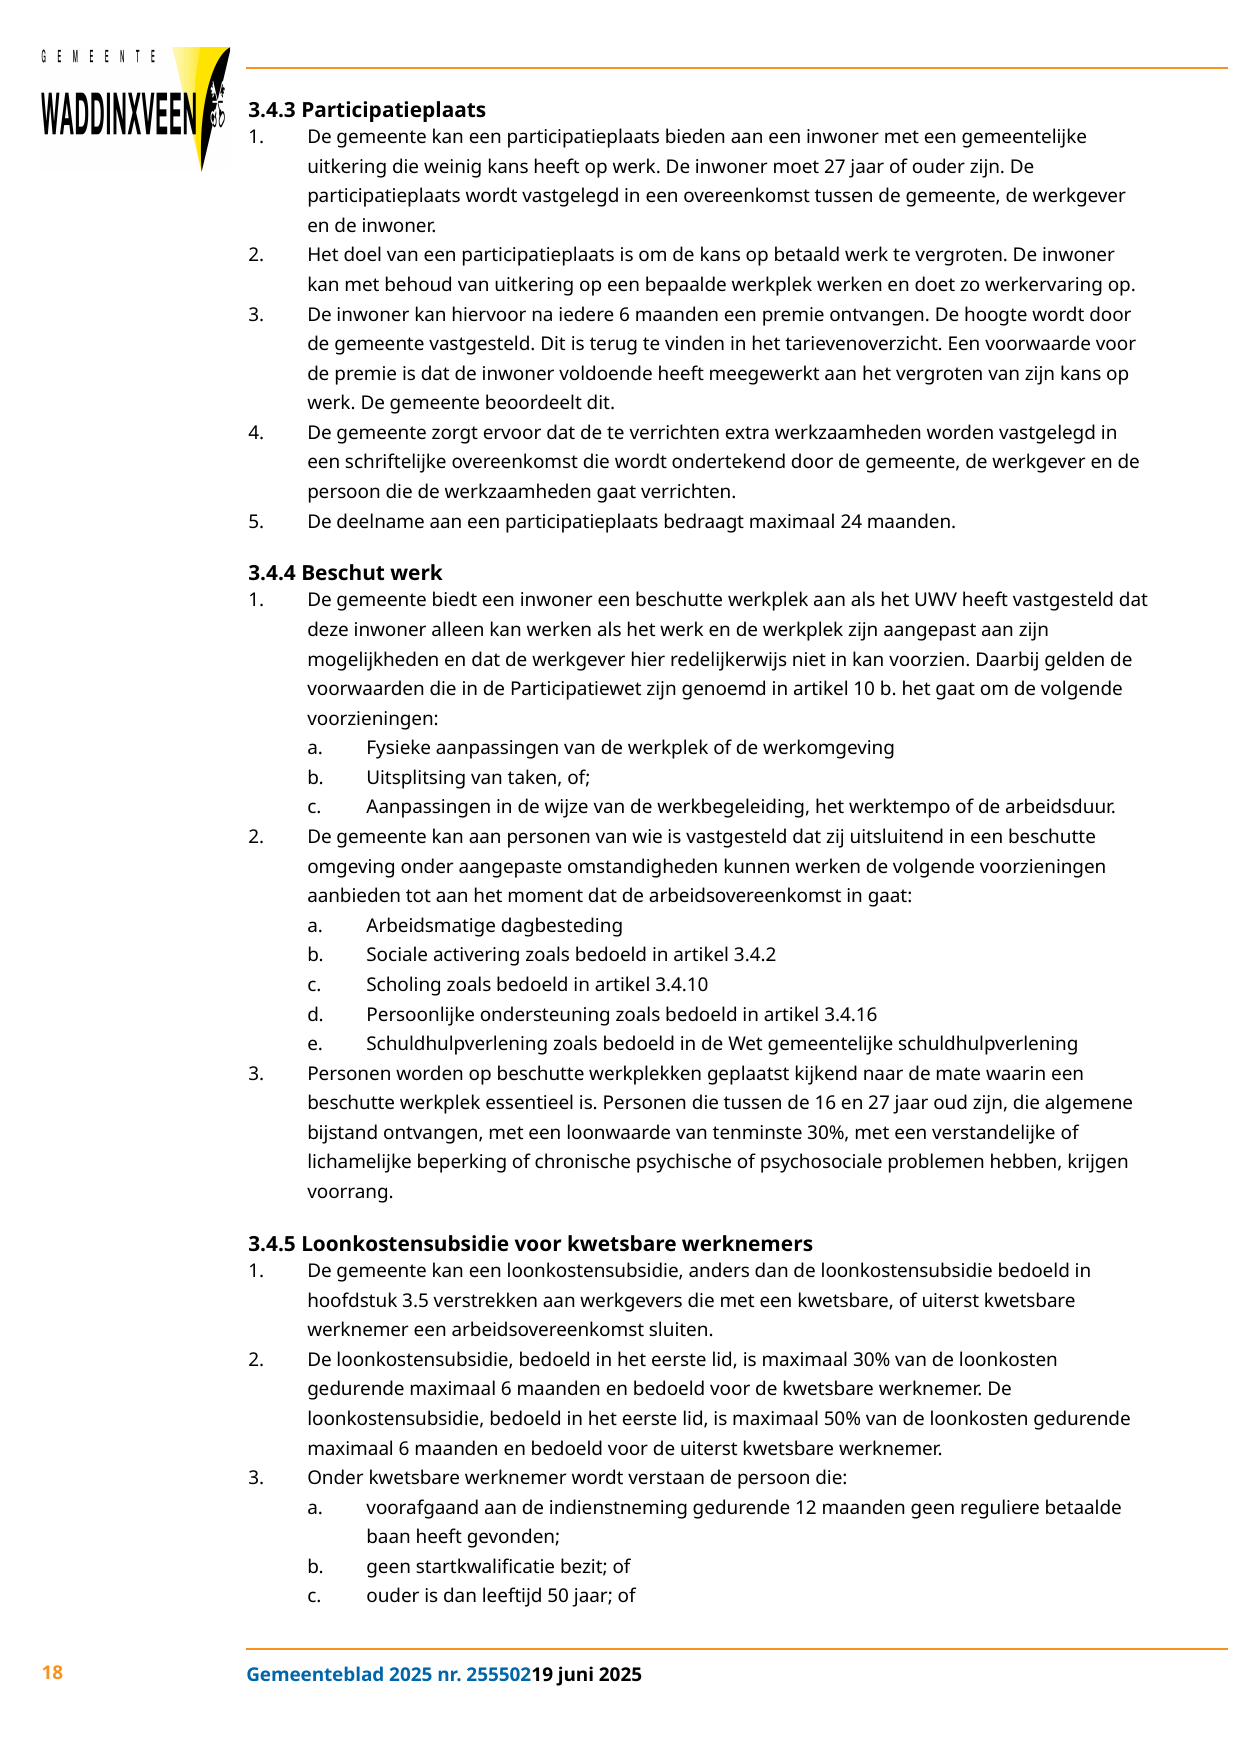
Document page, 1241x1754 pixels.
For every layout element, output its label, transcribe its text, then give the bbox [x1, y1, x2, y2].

list De gemeente kan aan personen van wie is vastgesteld dat zij uitsluitend in een beschutte omgeving onder aangepaste omstandigheden kunnen werken de volgende voorzieningen aanbieden tot aan het moment dat de arbeidsovereenkomst in gaat: [248, 823, 1152, 908]
list Persoonlijke ondersteuning zoals bedoeld in artikel 3.4.16 [307, 1001, 1152, 1027]
text 3.4.4 Beschut werk [248, 558, 1152, 587]
list Uitsplitsing van taken, of; [307, 764, 1152, 790]
list De deelname aan een participatieplaats bedraagt maximaal 24 maanden. [248, 508, 1152, 533]
picture [41, 47, 231, 172]
list voorafgaand aan de indienstneming gedurende 12 maanden geen reguliere betaalde baan heeft gevonden; [307, 1494, 1152, 1549]
list De loonkostensubsidie, bedoeld in het eerste lid, is maximaal 30% van de loonkosten gedurende maximaal 6 maanden en bedoeld voor de kwetsbare werknemer. De loonkostensubsidie, bedoeld in het eerste lid, is maximaal 50% van de loonkosten gedurende maximaal 6 maanden en bedoeld voor de uiterst kwetsbare werknemer. [248, 1346, 1152, 1460]
list Sociale activering zoals bedoeld in artikel 3.4.2 [307, 942, 1152, 967]
text 3.4.3 Participatieplaats [248, 95, 1152, 123]
list Fysieke aanpassingen van de werkplek of de werkomgeving [307, 734, 1152, 760]
list Het doel van een participatieplaats is om de kans op betaald werk te vergroten. De inwoner kan met behoud van uitkering op een bepaalde werkplek werken en doet zo werkervaring op. [248, 242, 1152, 297]
list Scholing zoals bedoeld in artikel 3.4.10 [307, 971, 1152, 997]
list De gemeente kan een participatieplaats bieden aan een inwoner met een gemeentelijke uitkering die weinig kans heeft op werk. De inwoner moet 27 jaar of ouder zijn. De participatieplaats wordt vastgelegd in een overeenkomst tussen de gemeente, de werkgever en de inwoner. [248, 123, 1152, 238]
list De gemeente kan een loonkostensubsidie, anders dan de loonkostensubsidie bedoeld in hoofdstuk 3.5 verstrekken aan werkgevers die met een kwetsbare, of uiterst kwetsbare werknemer een arbeidsovereenkomst sluiten. [248, 1257, 1152, 1342]
list ouder is dan leeftijd 50 jaar; of [307, 1583, 1152, 1608]
list De gemeente zorgt ervoor dat de te verrichten extra werkzaamheden worden vastgelegd in een schriftelijke overeenkomst die wordt ondertekend door de gemeente, de werkgever en de persoon die de werkzaamheden gaat verrichten. [248, 419, 1152, 504]
list De gemeente biedt een inwoner een beschutte werkplek aan als het UWV heeft vastgesteld dat deze inwoner alleen kan werken als het werk en de werkplek zijn aangepast aan zijn mogelijkheden en dat de werkgever hier redelijkerwijs niet in kan voorzien. Daarbij gelden de voorwaarden die in de Participatiewet zijn genoemd in artikel 10 b. het gaat om de volgende voorzieningen: [248, 587, 1152, 731]
list Personen worden op beschutte werkplekken geplaatst kijkend naar de mate waarin een beschutte werkplek essentieel is. Personen die tussen de 16 en 27 jaar oud zijn, die algemene bijstand ontvangen, met een loonwaarde van tenminste 30%, met een verstandelijke of lichamelijke beperking of chronische psychische of psychosociale problemen hebben, krijgen voorrang. [248, 1060, 1152, 1204]
list Aanpassingen in de wijze van de werkbegeleiding, het werktempo of de arbeidsduur. [307, 794, 1152, 819]
list Onder kwetsbare werknemer wordt verstaan de persoon die: [248, 1464, 1152, 1490]
list Schuldhulpverlening zoals bedoeld in de Wet gemeentelijke schuldhulpverlening [307, 1030, 1152, 1056]
list Arbeidsmatige dagbesteding [307, 912, 1152, 938]
list geen startkwalificatie bezit; of [307, 1553, 1152, 1579]
text 3.4.5 Loonkostensubsidie voor kwetsbare werknemers [248, 1229, 1152, 1257]
list De inwoner kan hiervoor na iedere 6 maanden een premie ontvangen. De hoogte wordt door de gemeente vastgesteld. Dit is terug te vinden in het tarievenoverzicht. Een voorwaarde voor de premie is dat de inwoner voldoende heeft meegewerkt aan het vergroten van zijn kans op werk. De gemeente beoordeelt dit. [248, 301, 1152, 415]
